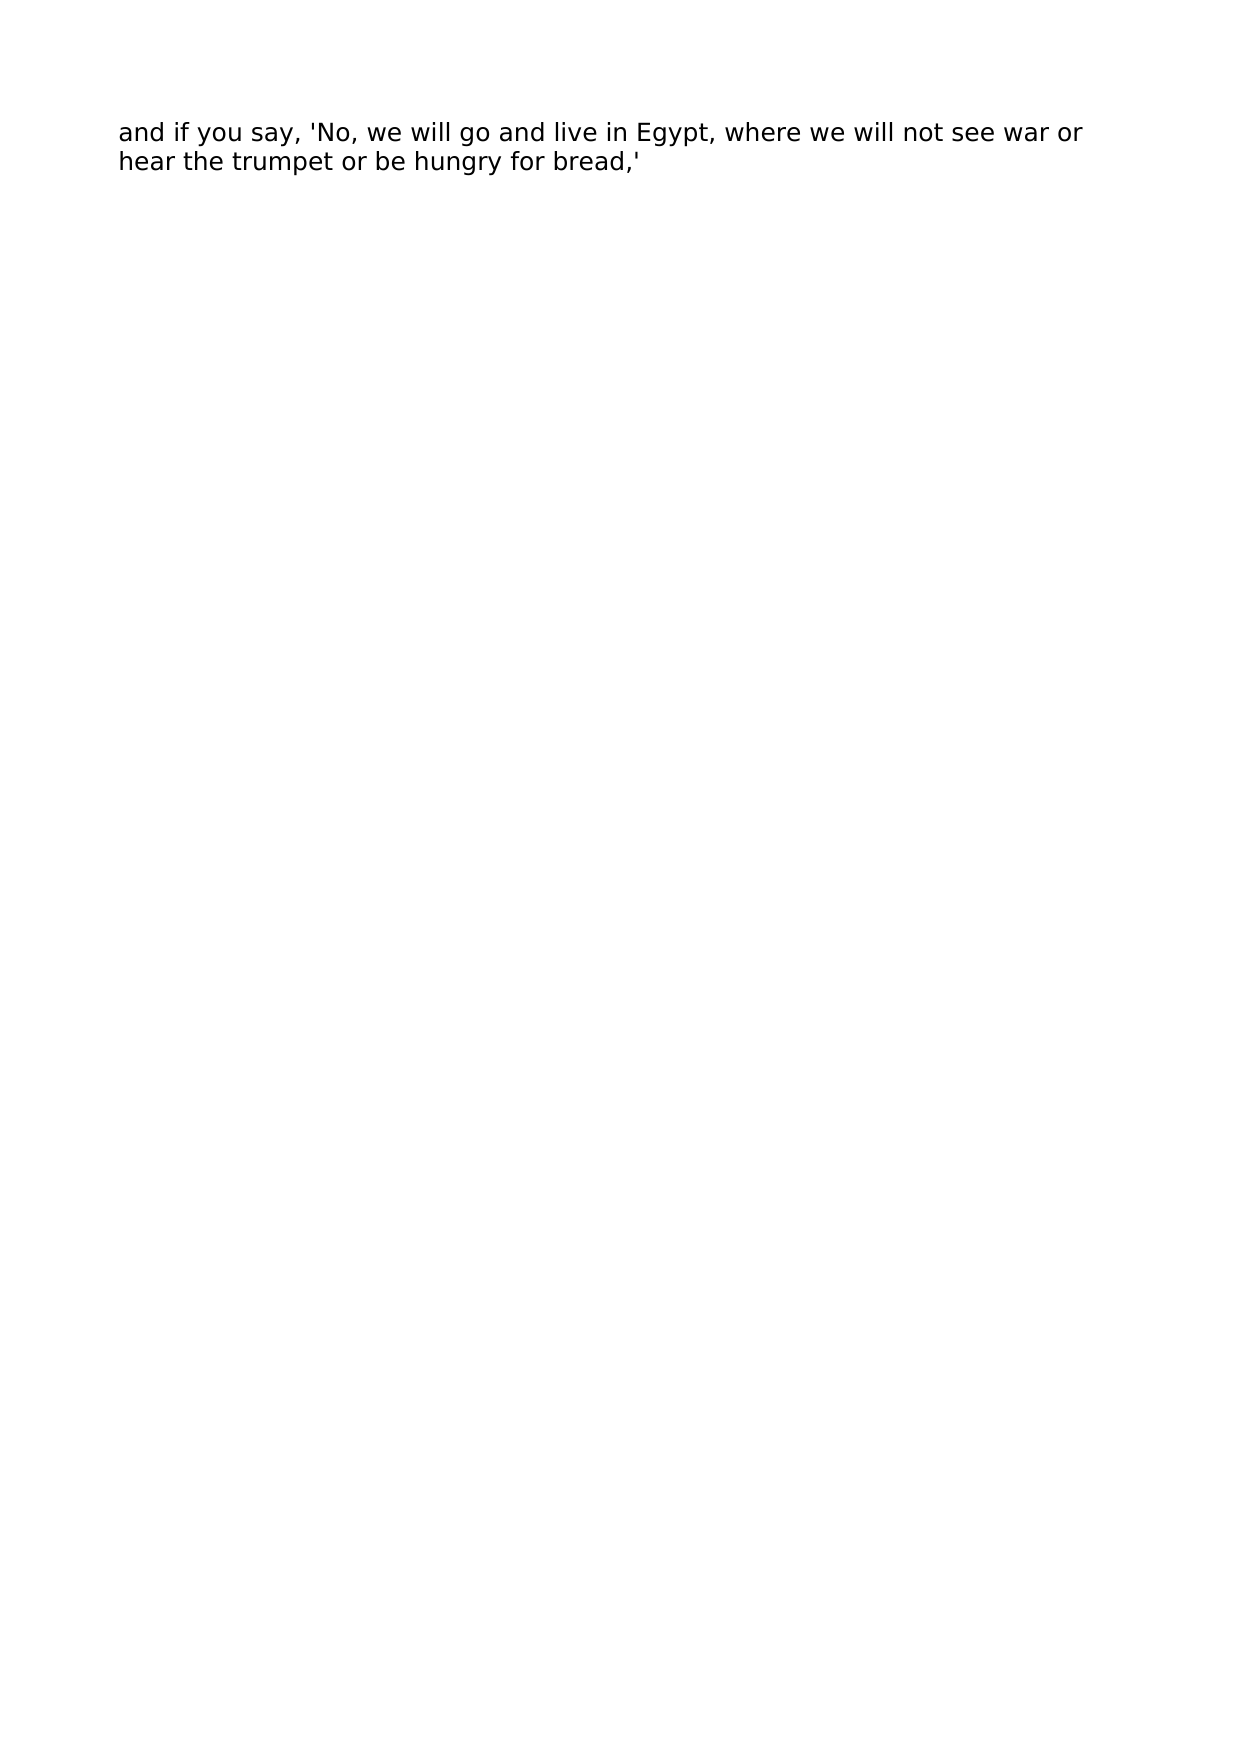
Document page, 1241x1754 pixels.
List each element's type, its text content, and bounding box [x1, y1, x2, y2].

text and if you say, 'No, we will go and live in Egypt, where we will not see war or hear the trumpet or be hungry for bread,' [118, 118, 1122, 176]
